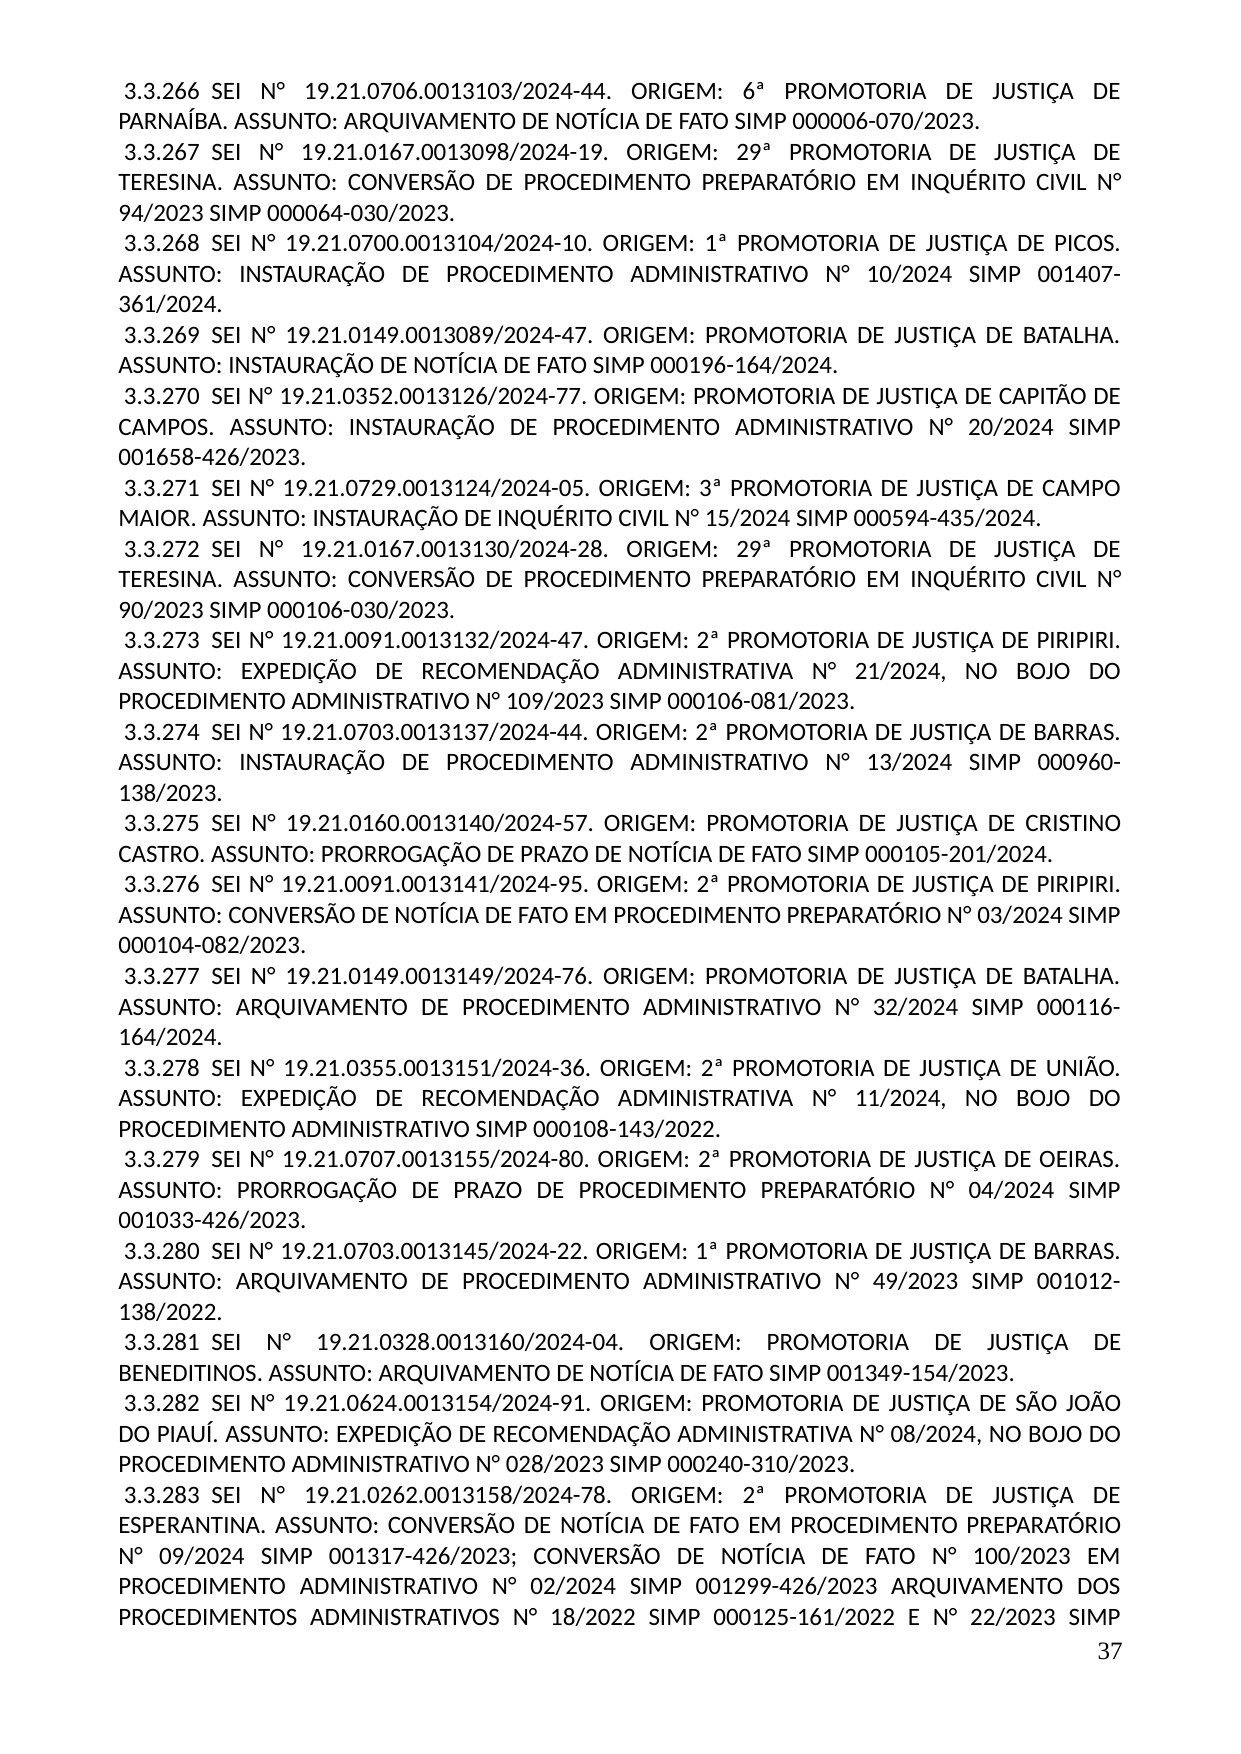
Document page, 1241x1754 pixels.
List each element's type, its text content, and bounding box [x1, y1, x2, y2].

list SEI N° 19.21.0160.0013140/2024-57. ORIGEM: PROMOTORIA DE JUSTIÇA DE CRISTINO CASTRO. ASSUNTO: PRORROGAÇÃO DE PRAZO DE NOTÍCIA DE FATO SIMP 000105-201/2024. [118, 807, 1122, 868]
list SEI N° 19.21.0707.0013155/2024-80. ORIGEM: 2ª PROMOTORIA DE JUSTIÇA DE OEIRAS. ASSUNTO: PRORROGAÇÃO DE PRAZO DE PROCEDIMENTO PREPARATÓRIO N° 04/2024 SIMP 001033-426/2023. [118, 1143, 1122, 1235]
list SEI N° 19.21.0149.0013089/2024-47. ORIGEM: PROMOTORIA DE JUSTIÇA DE BATALHA. ASSUNTO: INSTAURAÇÃO DE NOTÍCIA DE FATO SIMP 000196-164/2024. [118, 319, 1122, 380]
list SEI N° 19.21.0167.0013130/2024-28. ORIGEM: 29ª PROMOTORIA DE JUSTIÇA DE TERESINA. ASSUNTO: CONVERSÃO DE PROCEDIMENTO PREPARATÓRIO EM INQUÉRITO CIVIL N° 90/2023 SIMP 000106-030/2023. [118, 533, 1122, 624]
list SEI N° 19.21.0352.0013126/2024-77. ORIGEM: PROMOTORIA DE JUSTIÇA DE CAPITÃO DE CAMPOS. ASSUNTO: INSTAURAÇÃO DE PROCEDIMENTO ADMINISTRATIVO N° 20/2024 SIMP 001658-426/2023. [118, 380, 1122, 472]
list SEI N° 19.21.0624.0013154/2024-91. ORIGEM: PROMOTORIA DE JUSTIÇA DE SÃO JOÃO DO PIAUÍ. ASSUNTO: EXPEDIÇÃO DE RECOMENDAÇÃO ADMINISTRATIVA N° 08/2024, NO BOJO DO PROCEDIMENTO ADMINISTRATIVO N° 028/2023 SIMP 000240-310/2023. [118, 1387, 1122, 1479]
list SEI N° 19.21.0703.0013137/2024-44. ORIGEM: 2ª PROMOTORIA DE JUSTIÇA DE BARRAS. ASSUNTO: INSTAURAÇÃO DE PROCEDIMENTO ADMINISTRATIVO N° 13/2024 SIMP 000960-138/2023. [118, 716, 1122, 807]
list SEI N° 19.21.0091.0013141/2024-95. ORIGEM: 2ª PROMOTORIA DE JUSTIÇA DE PIRIPIRI. ASSUNTO: CONVERSÃO DE NOTÍCIA DE FATO EM PROCEDIMENTO PREPARATÓRIO N° 03/2024 SIMP 000104-082/2023. [118, 868, 1122, 960]
list SEI N° 19.21.0703.0013145/2024-22. ORIGEM: 1ª PROMOTORIA DE JUSTIÇA DE BARRAS. ASSUNTO: ARQUIVAMENTO DE PROCEDIMENTO ADMINISTRATIVO N° 49/2023 SIMP 001012-138/2022. [118, 1235, 1122, 1326]
list SEI N° 19.21.0328.0013160/2024-04. ORIGEM: PROMOTORIA DE JUSTIÇA DE BENEDITINOS. ASSUNTO: ARQUIVAMENTO DE NOTÍCIA DE FATO SIMP 001349-154/2023. [118, 1326, 1122, 1387]
list SEI N° 19.21.0149.0013149/2024-76. ORIGEM: PROMOTORIA DE JUSTIÇA DE BATALHA. ASSUNTO: ARQUIVAMENTO DE PROCEDIMENTO ADMINISTRATIVO N° 32/2024 SIMP 000116-164/2024. [118, 960, 1122, 1052]
list SEI N° 19.21.0700.0013104/2024-10. ORIGEM: 1ª PROMOTORIA DE JUSTIÇA DE PICOS. ASSUNTO: INSTAURAÇÃO DE PROCEDIMENTO ADMINISTRATIVO N° 10/2024 SIMP 001407-361/2024. [118, 228, 1122, 319]
list SEI N° 19.21.0355.0013151/2024-36. ORIGEM: 2ª PROMOTORIA DE JUSTIÇA DE UNIÃO. ASSUNTO: EXPEDIÇÃO DE RECOMENDAÇÃO ADMINISTRATIVA N° 11/2024, NO BOJO DO PROCEDIMENTO ADMINISTRATIVO SIMP 000108-143/2022. [118, 1052, 1122, 1143]
list SEI N° 19.21.0091.0013132/2024-47. ORIGEM: 2ª PROMOTORIA DE JUSTIÇA DE PIRIPIRI. ASSUNTO: EXPEDIÇÃO DE RECOMENDAÇÃO ADMINISTRATIVA N° 21/2024, NO BOJO DO PROCEDIMENTO ADMINISTRATIVO N° 109/2023 SIMP 000106-081/2023. [118, 624, 1122, 716]
list SEI N° 19.21.0262.0013158/2024-78. ORIGEM: 2ª PROMOTORIA DE JUSTIÇA DE ESPERANTINA. ASSUNTO: CONVERSÃO DE NOTÍCIA DE FATO EM PROCEDIMENTO PREPARATÓRIO N° 09/2024 SIMP 001317-426/2023; CONVERSÃO DE NOTÍCIA DE FATO N° 100/2023 EM PROCEDIMENTO ADMINISTRATIVO N° 02/2024 SIMP 001299-426/2023 ARQUIVAMENTO DOS PROCEDIMENTOS ADMINISTRATIVOS N° 18/2022 SIMP 000125-161/2022 E N° 22/2023 SIMP [118, 1479, 1122, 1632]
list SEI N° 19.21.0729.0013124/2024-05. ORIGEM: 3ª PROMOTORIA DE JUSTIÇA DE CAMPO MAIOR. ASSUNTO: INSTAURAÇÃO DE INQUÉRITO CIVIL N° 15/2024 SIMP 000594-435/2024. [118, 472, 1122, 533]
list SEI N° 19.21.0706.0013103/2024-44. ORIGEM: 6ª PROMOTORIA DE JUSTIÇA DE PARNAÍBA. ASSUNTO: ARQUIVAMENTO DE NOTÍCIA DE FATO SIMP 000006-070/2023. [118, 75, 1122, 136]
list SEI N° 19.21.0167.0013098/2024-19. ORIGEM: 29ª PROMOTORIA DE JUSTIÇA DE TERESINA. ASSUNTO: CONVERSÃO DE PROCEDIMENTO PREPARATÓRIO EM INQUÉRITO CIVIL N° 94/2023 SIMP 000064-030/2023. [118, 136, 1122, 228]
